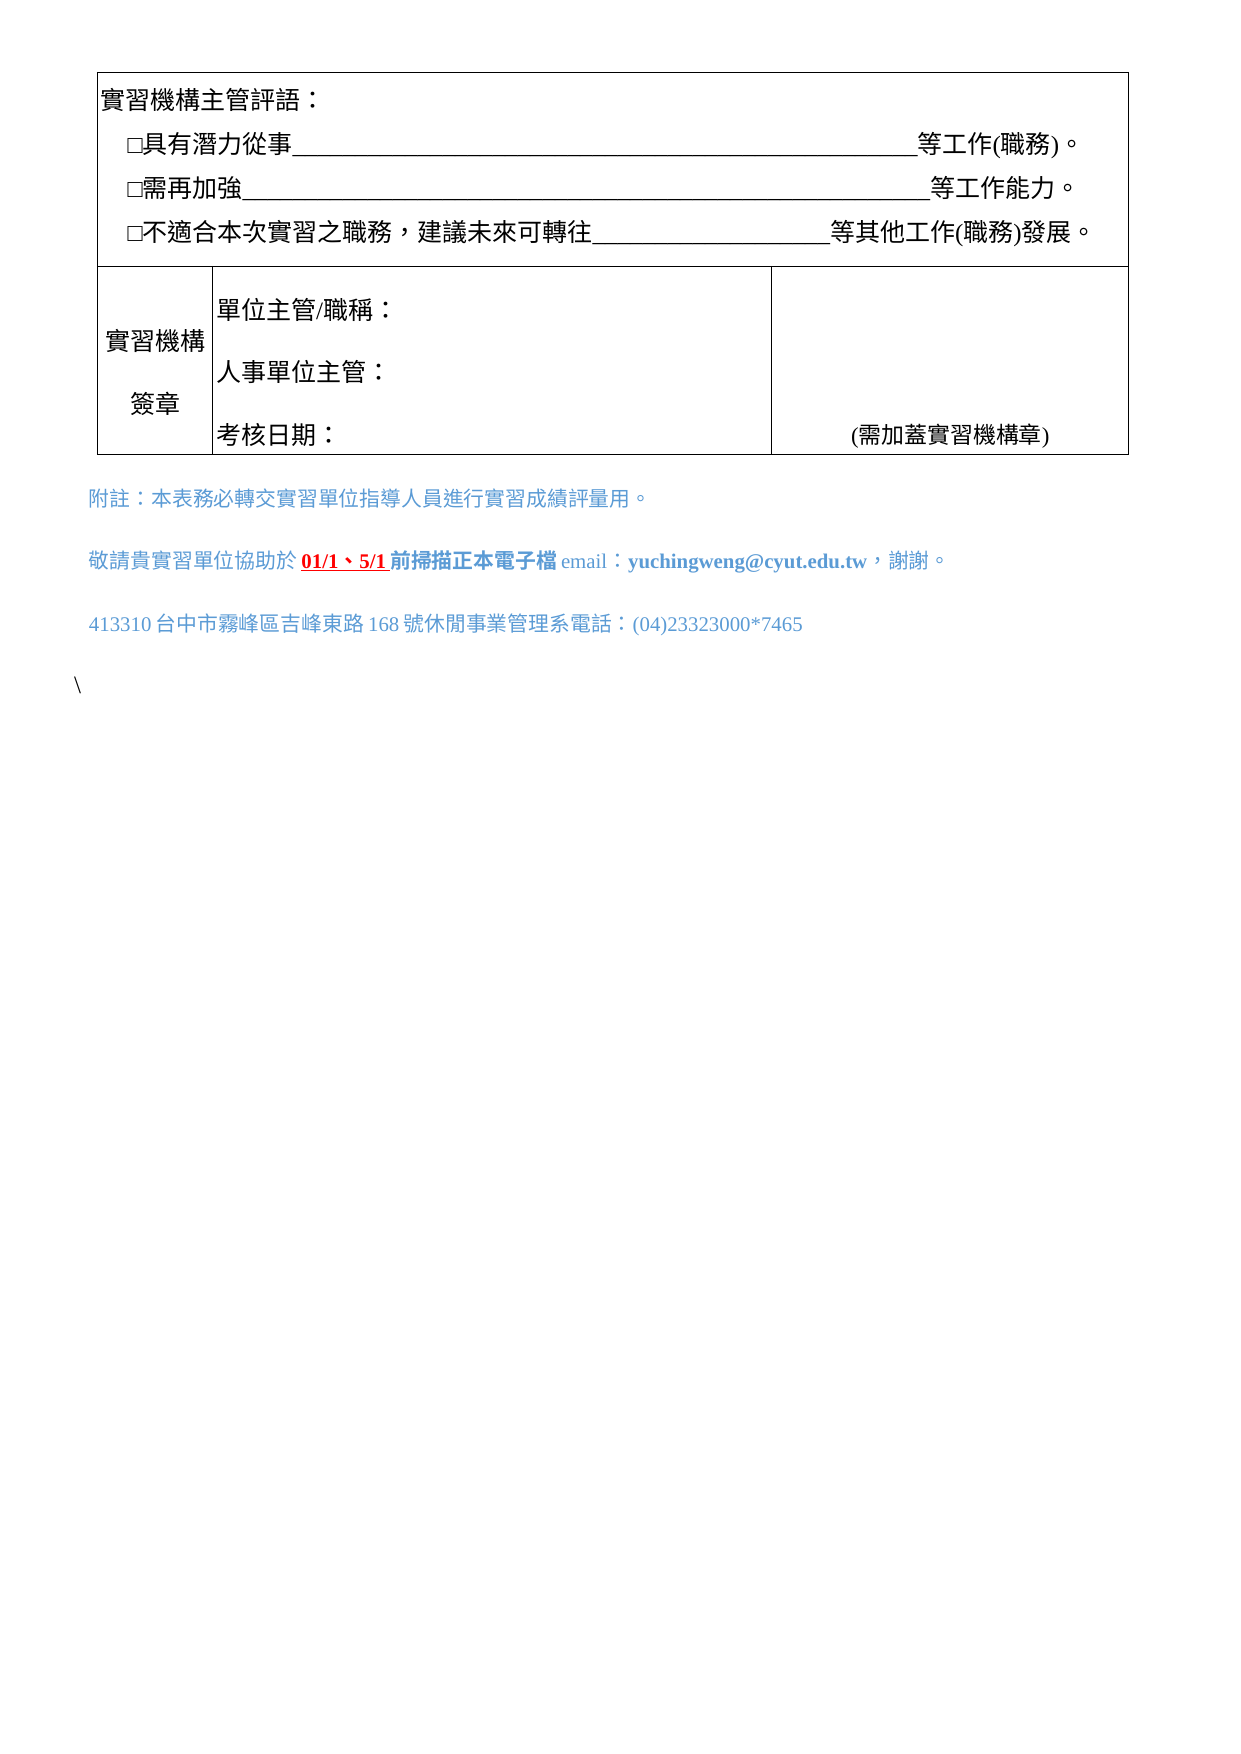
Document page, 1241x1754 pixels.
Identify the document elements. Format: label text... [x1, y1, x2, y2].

table_cell 實習機構主管評語： □具有潛力從事__________________________________________________等工作(職務)。 □需再加強_______________________________________________________等工作能力。 □不適合本次實習之職務，建議未來可轉往___________________等其他工作(職務)發展。 [98, 73, 1128, 266]
text 敬請貴實習單位協助於01/1、5/1前掃描正本電子檔email：yuchingweng@cyut.edu.tw，謝謝。 [89, 518, 1152, 580]
text 413310台中市霧峰區吉峰東路168號休閒事業管理系電話：(04)23323000*7465 [89, 580, 1152, 643]
text \ [74, 643, 1152, 705]
table_cell 單位主管/職稱： 人事單位主管： 考核日期： [213, 267, 771, 454]
text 附註：本表務必轉交實習單位指導人員進行實習成績評量用。 [89, 455, 1152, 518]
table_cell 實習機構 簽章 [98, 267, 212, 454]
table_cell (需加蓋實習機構章) [772, 267, 1128, 454]
